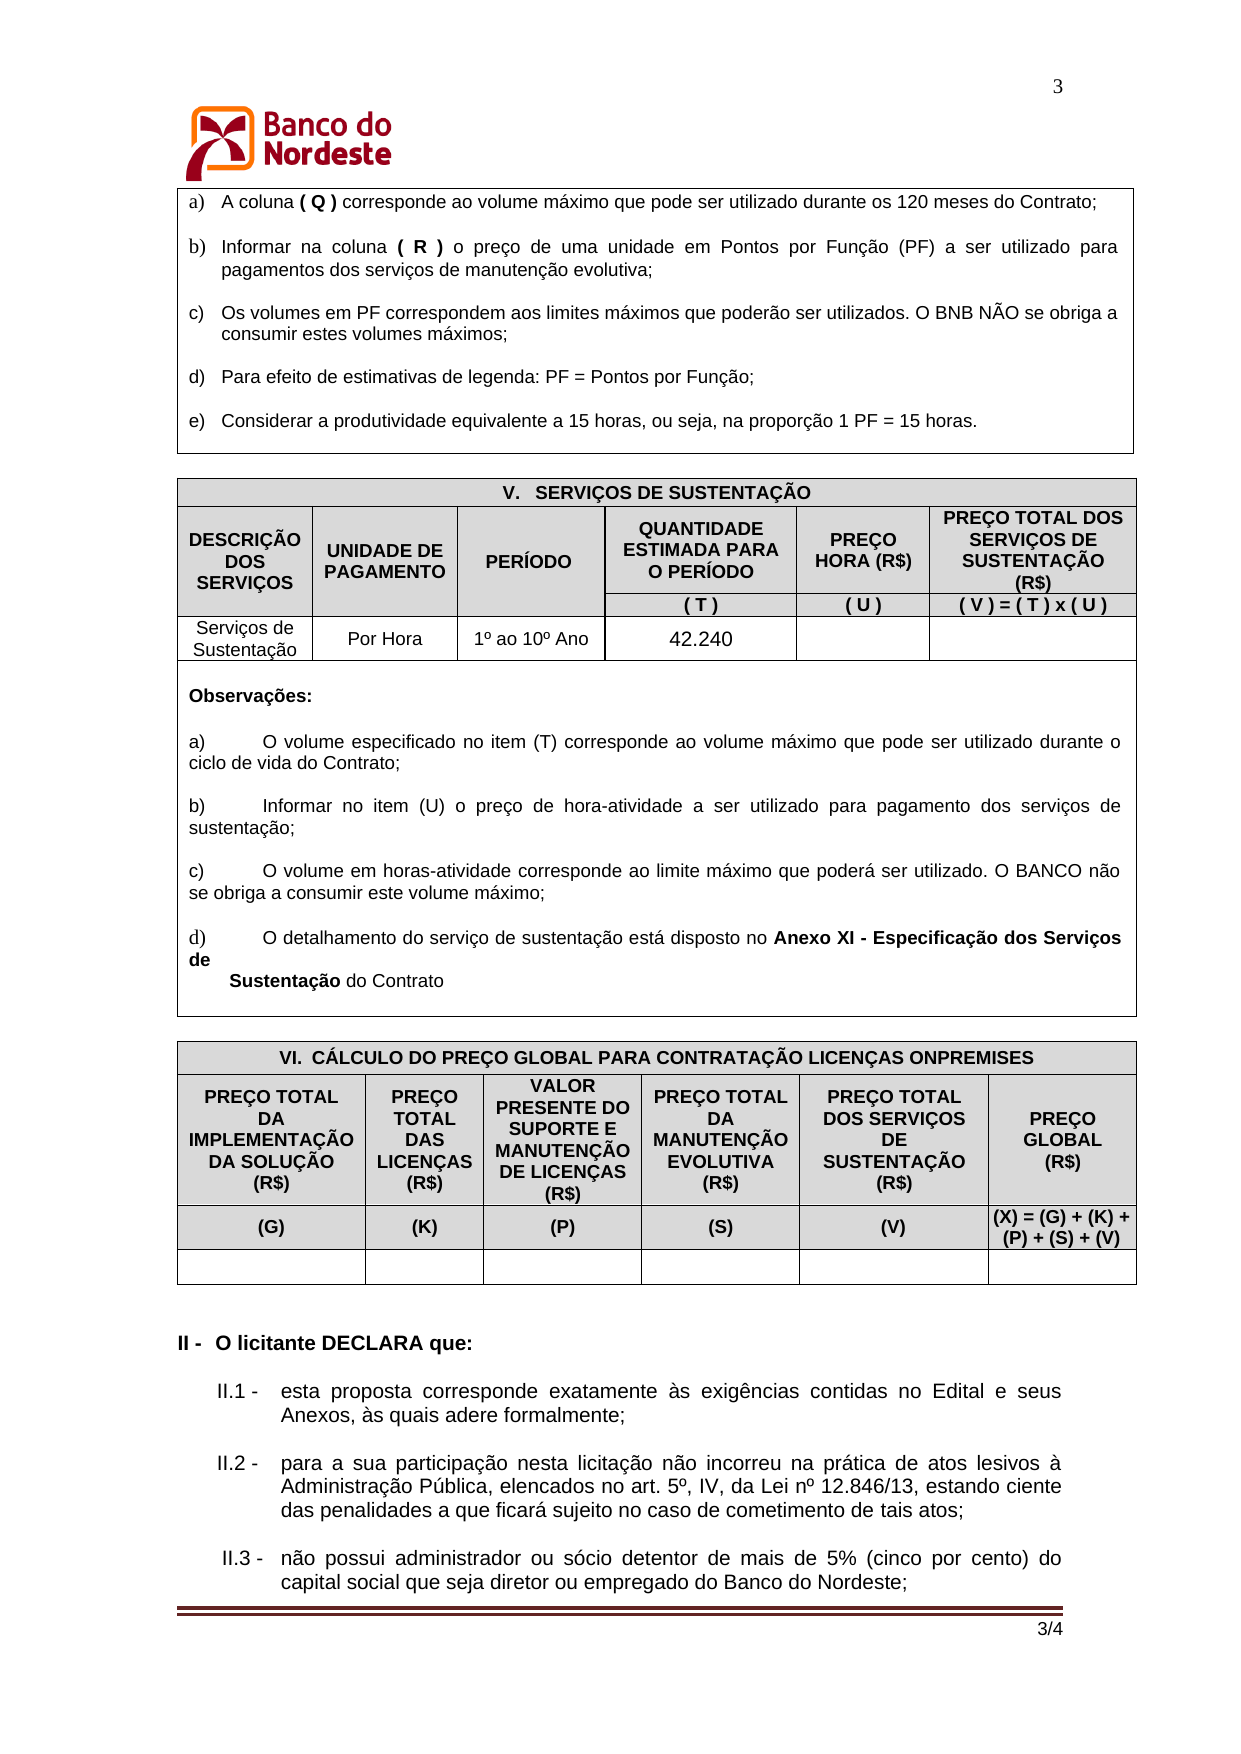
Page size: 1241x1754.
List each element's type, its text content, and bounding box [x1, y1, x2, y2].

table_cell VALOR PRESENTE DO SUPORTE E MANUTENÇÃO DE LICENÇAS (R$) [484, 1075, 641, 1204]
table_cell (X) = (G) + (K) + (P) + (S) + (V) [989, 1206, 1136, 1249]
table_header CÁLCULO DO PREÇO GLOBAL PARA CONTRATAÇÃO LICENÇAS ONPREMISES [178, 1042, 1136, 1074]
table_cell PREÇO GLOBAL (R$) [989, 1075, 1136, 1204]
text II - O licitante DECLARA que: [177, 1331, 1063, 1354]
table_cell ( T ) [606, 594, 796, 616]
table_cell [989, 1250, 1136, 1284]
table_cell [800, 1250, 988, 1284]
table_cell (S) [642, 1206, 799, 1249]
table_cell [930, 617, 1136, 660]
table_cell PREÇO HORA (R$) [797, 507, 929, 593]
text II.1 - esta proposta corresponde exatamente às exigências contidas no Edital e seus Anexos, às quais adere formalmente; [217, 1378, 1063, 1426]
table_cell 1º ao 10º Ano [458, 617, 604, 660]
table_cell (V) [800, 1206, 988, 1249]
table_cell [178, 1250, 365, 1284]
table_cell Serviços de Sustentação [178, 617, 312, 660]
table_header SERVIÇOS DE SUSTENTAÇÃO [178, 479, 1136, 506]
table_cell ( U ) [797, 594, 929, 616]
table_cell (G) [178, 1206, 365, 1249]
table_header Observações: A coluna ( Q ) corresponde ao volume máximo que pode ser utilizado durante os 120 meses do Contrato; Informar na coluna ( R ) o preço de uma unidade em Pontos por Função (PF) a ser utilizado para pagamentos dos serviços de manutenção evolutiva; Os volumes em PF correspondem aos limites máximos que poderão ser utilizados. O BNB NÃO se obriga a consumir estes volumes máximos; Para efeito de estimativas de legenda: PF = Pontos por Função; Considerar a produtividade equivalente a 15 horas, ou seja, na proporção 1 PF = 15 horas. [178, 189, 1133, 453]
table_cell UNIDADE DE PAGAMENTO [313, 507, 457, 616]
table_cell DESCRIÇÃO DOS SERVIÇOS [178, 507, 312, 616]
text II.2 - para a sua participação nesta licitação não incorreu na prática de atos lesivos à Administração Pública, elencados no art. 5º, IV, da Lei nº 12.846/13, estando ciente das penalidades a que ficará sujeito no caso de cometimento de tais atos; [217, 1450, 1063, 1522]
text II.3 - não possui administrador ou sócio detentor de mais de 5% (cinco por cento) do capital social que seja diretor ou empregado do Banco do Nordeste; [222, 1546, 1063, 1594]
table_cell QUANTIDADE ESTIMADA PARA O PERÍODO [606, 507, 796, 593]
table_cell PREÇO TOTAL DA IMPLEMENTAÇÃO DA SOLUÇÃO (R$) [178, 1075, 365, 1204]
table_cell [642, 1250, 799, 1284]
table_cell PREÇO TOTAL DA MANUTENÇÃO EVOLUTIVA (R$) [642, 1075, 799, 1204]
table_cell [366, 1250, 483, 1284]
table_cell 42.240 [606, 617, 796, 660]
table_cell PREÇO TOTAL DOS SERVIÇOS DE SUSTENTAÇÃO (R$) [800, 1075, 988, 1204]
table_cell PREÇO TOTAL DAS LICENÇAS (R$) [366, 1075, 483, 1204]
table_cell (P) [484, 1206, 641, 1249]
table_cell PREÇO TOTAL DOS SERVIÇOS DE SUSTENTAÇÃO (R$) [930, 507, 1136, 593]
table_cell [484, 1250, 641, 1284]
table_cell Por Hora [313, 617, 457, 660]
table_cell (K) [366, 1206, 483, 1249]
table_cell [797, 617, 929, 660]
table_cell PERÍODO [458, 507, 604, 616]
table_cell Observações: O volume especificado no item (T) corresponde ao volume máximo que pode ser utilizado durante o ciclo de vida do Contrato; Informar no item (U) o preço de hora-atividade a ser utilizado para pagamento dos serviços de sustentação; O volume em horas-atividade corresponde ao limite máximo que poderá ser utilizado. O BANCO não se obriga a consumir este volume máximo; O detalhamento do serviço de sustentação está disposto no Anexo XI - Especificação dos Serviços de Sustentação do Contrato [178, 661, 1136, 1016]
table_cell ( V ) = ( T ) x ( U ) [930, 594, 1136, 616]
